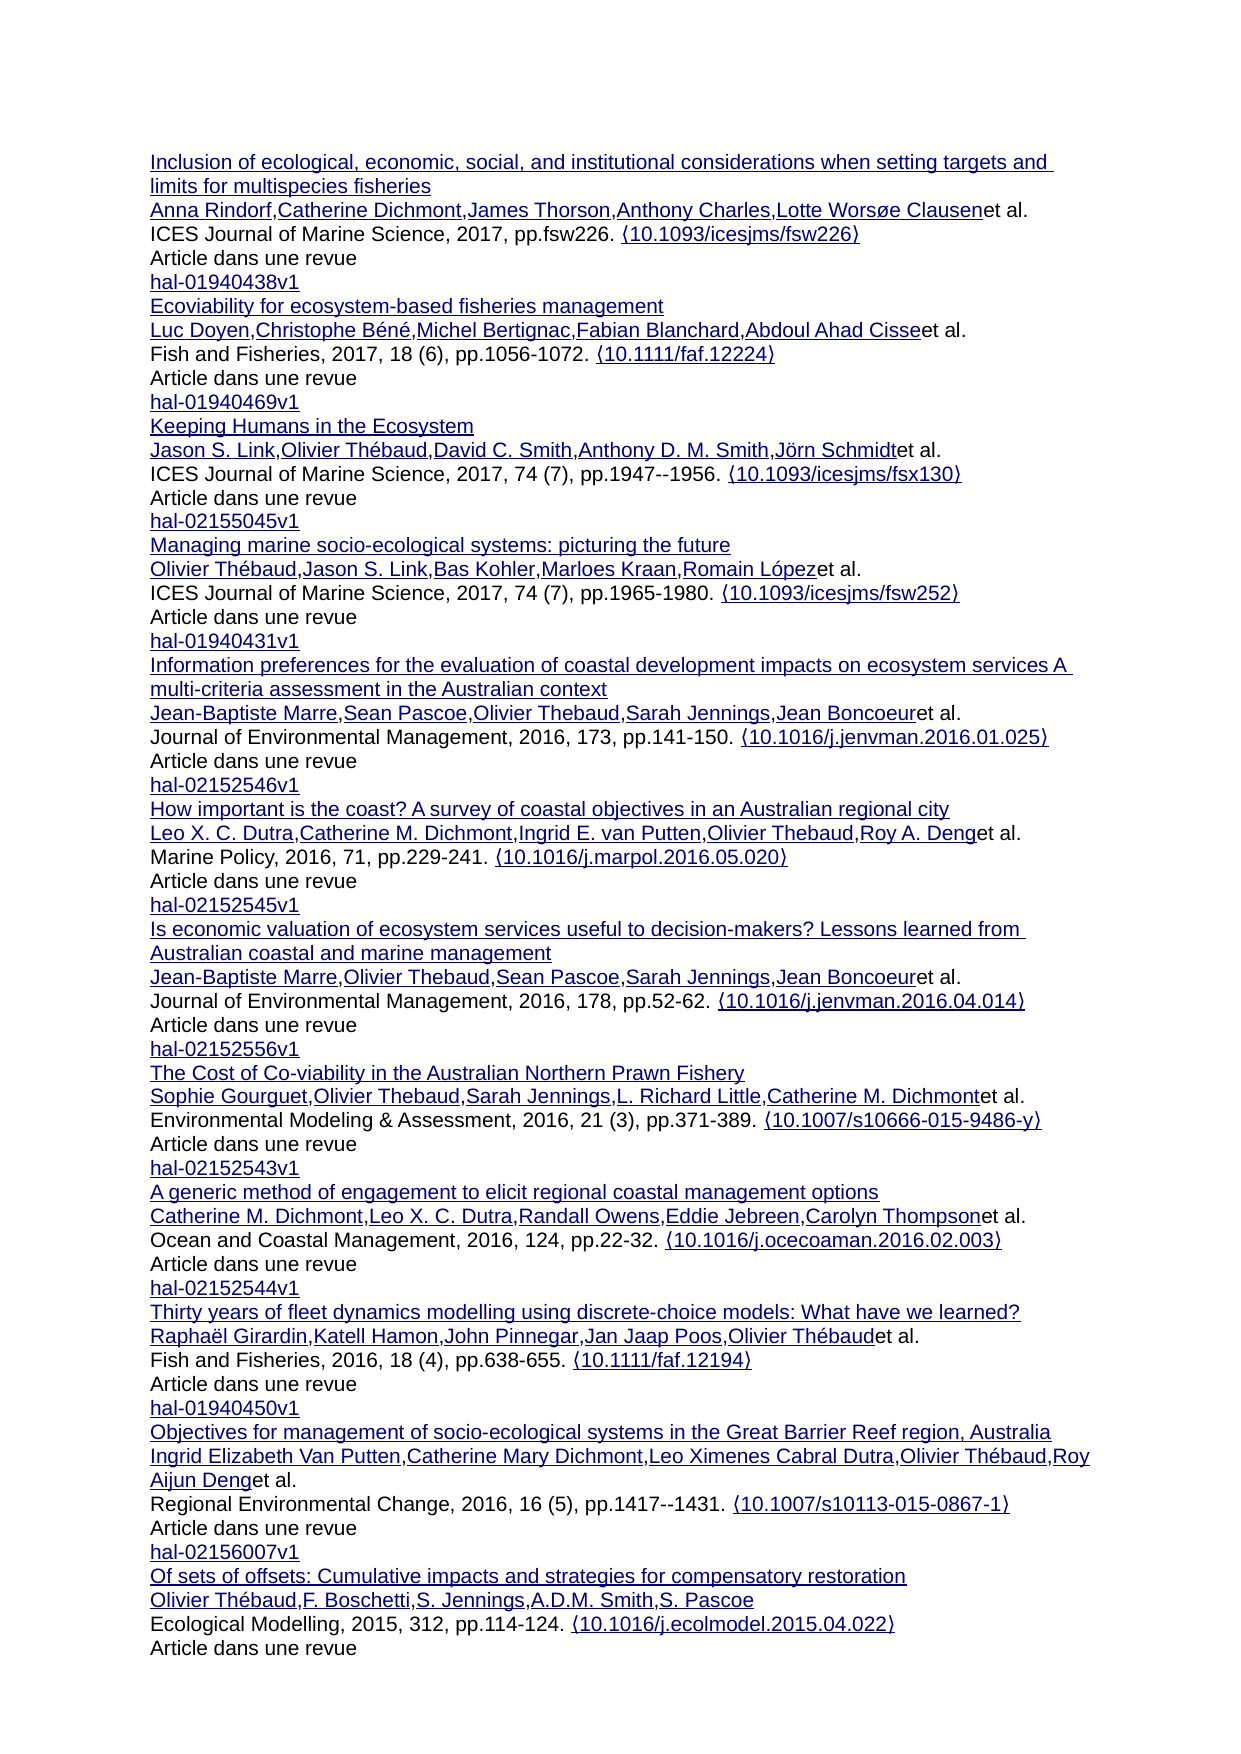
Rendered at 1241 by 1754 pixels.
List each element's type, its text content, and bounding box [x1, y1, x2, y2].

table_cell Keeping Humans in the Ecosystem Jason S. Link,Olivier Thébaud,David C. Smith,Anthony D. M. Smith,Jörn Schmidtet al. ICES Journal of Marine Science, 2017, 74 (7), pp.1947--1956. ⟨10.1093/icesjms/fsx130⟩ Article dans une revue hal-02155045v1 [150, 414, 1090, 533]
table_cell Of sets of offsets: Cumulative impacts and strategies for compensatory restoration Olivier Thébaud,F. Boschetti,S. Jennings,A.D.M. Smith,S. Pascoe Ecological Modelling, 2015, 312, pp.114-124. ⟨10.1016/j.ecolmodel.2015.04.022⟩ Article dans une revue [150, 1564, 1090, 1659]
table_cell Objectives for management of socio-ecological systems in the Great Barrier Reef region, Australia Ingrid Elizabeth Van Putten,Catherine Mary Dichmont,Leo Ximenes Cabral Dutra,Olivier Thébaud,Roy Aijun Denget al. Regional Environmental Change, 2016, 16 (5), pp.1417--1431. ⟨10.1007/s10113-015-0867-1⟩ Article dans une revue hal-02156007v1 [150, 1420, 1090, 1563]
table_cell A generic method of engagement to elicit regional coastal management options Catherine M. Dichmont,Leo X. C. Dutra,Randall Owens,Eddie Jebreen,Carolyn Thompsonet al. Ocean and Coastal Management, 2016, 124, pp.22-32. ⟨10.1016/j.ocecoaman.2016.02.003⟩ Article dans une revue hal-02152544v1 [150, 1180, 1090, 1300]
table_cell Managing marine socio-ecological systems: picturing the future Olivier Thébaud,Jason S. Link,Bas Kohler,Marloes Kraan,Romain Lópezet al. ICES Journal of Marine Science, 2017, 74 (7), pp.1965-1980. ⟨10.1093/icesjms/fsw252⟩ Article dans une revue hal-01940431v1 [150, 533, 1090, 653]
table_cell Ecoviability for ecosystem-based fisheries management Luc Doyen,Christophe Béné,Michel Bertignac,Fabian Blanchard,Abdoul Ahad Cisseet al. Fish and Fisheries, 2017, 18 (6), pp.1056-1072. ⟨10.1111/faf.12224⟩ Article dans une revue hal-01940469v1 [150, 294, 1090, 413]
table_cell Inclusion of ecological, economic, social, and institutional considerations when setting targets and limits for multispecies fisheries Anna Rindorf,Catherine Dichmont,James Thorson,Anthony Charles,Lotte Worsøe Clausenet al. ICES Journal of Marine Science, 2017, pp.fsw226. ⟨10.1093/icesjms/fsw226⟩ Article dans une revue hal-01940438v1 [150, 150, 1090, 294]
table_cell The Cost of Co-viability in the Australian Northern Prawn Fishery Sophie Gourguet,Olivier Thebaud,Sarah Jennings,L. Richard Little,Catherine M. Dichmontet al. Environmental Modeling & Assessment, 2016, 21 (3), pp.371-389. ⟨10.1007/s10666-015-9486-y⟩ Article dans une revue hal-02152543v1 [150, 1060, 1090, 1180]
table_cell How important is the coast? A survey of coastal objectives in an Australian regional city Leo X. C. Dutra,Catherine M. Dichmont,Ingrid E. van Putten,Olivier Thebaud,Roy A. Denget al. Marine Policy, 2016, 71, pp.229-241. ⟨10.1016/j.marpol.2016.05.020⟩ Article dans une revue hal-02152545v1 [150, 797, 1090, 917]
table_cell Is economic valuation of ecosystem services useful to decision-makers? Lessons learned from Australian coastal and marine management Jean-Baptiste Marre,Olivier Thebaud,Sean Pascoe,Sarah Jennings,Jean Boncoeuret al. Journal of Environmental Management, 2016, 178, pp.52-62. ⟨10.1016/j.jenvman.2016.04.014⟩ Article dans une revue hal-02152556v1 [150, 917, 1090, 1060]
table_cell Information preferences for the evaluation of coastal development impacts on ecosystem services A multi-criteria assessment in the Australian context Jean-Baptiste Marre,Sean Pascoe,Olivier Thebaud,Sarah Jennings,Jean Boncoeuret al. Journal of Environmental Management, 2016, 173, pp.141-150. ⟨10.1016/j.jenvman.2016.01.025⟩ Article dans une revue hal-02152546v1 [150, 653, 1090, 797]
table_cell Thirty years of fleet dynamics modelling using discrete-choice models: What have we learned? Raphaël Girardin,Katell Hamon,John Pinnegar,Jan Jaap Poos,Olivier Thébaudet al. Fish and Fisheries, 2016, 18 (4), pp.638-655. ⟨10.1111/faf.12194⟩ Article dans une revue hal-01940450v1 [150, 1300, 1090, 1420]
